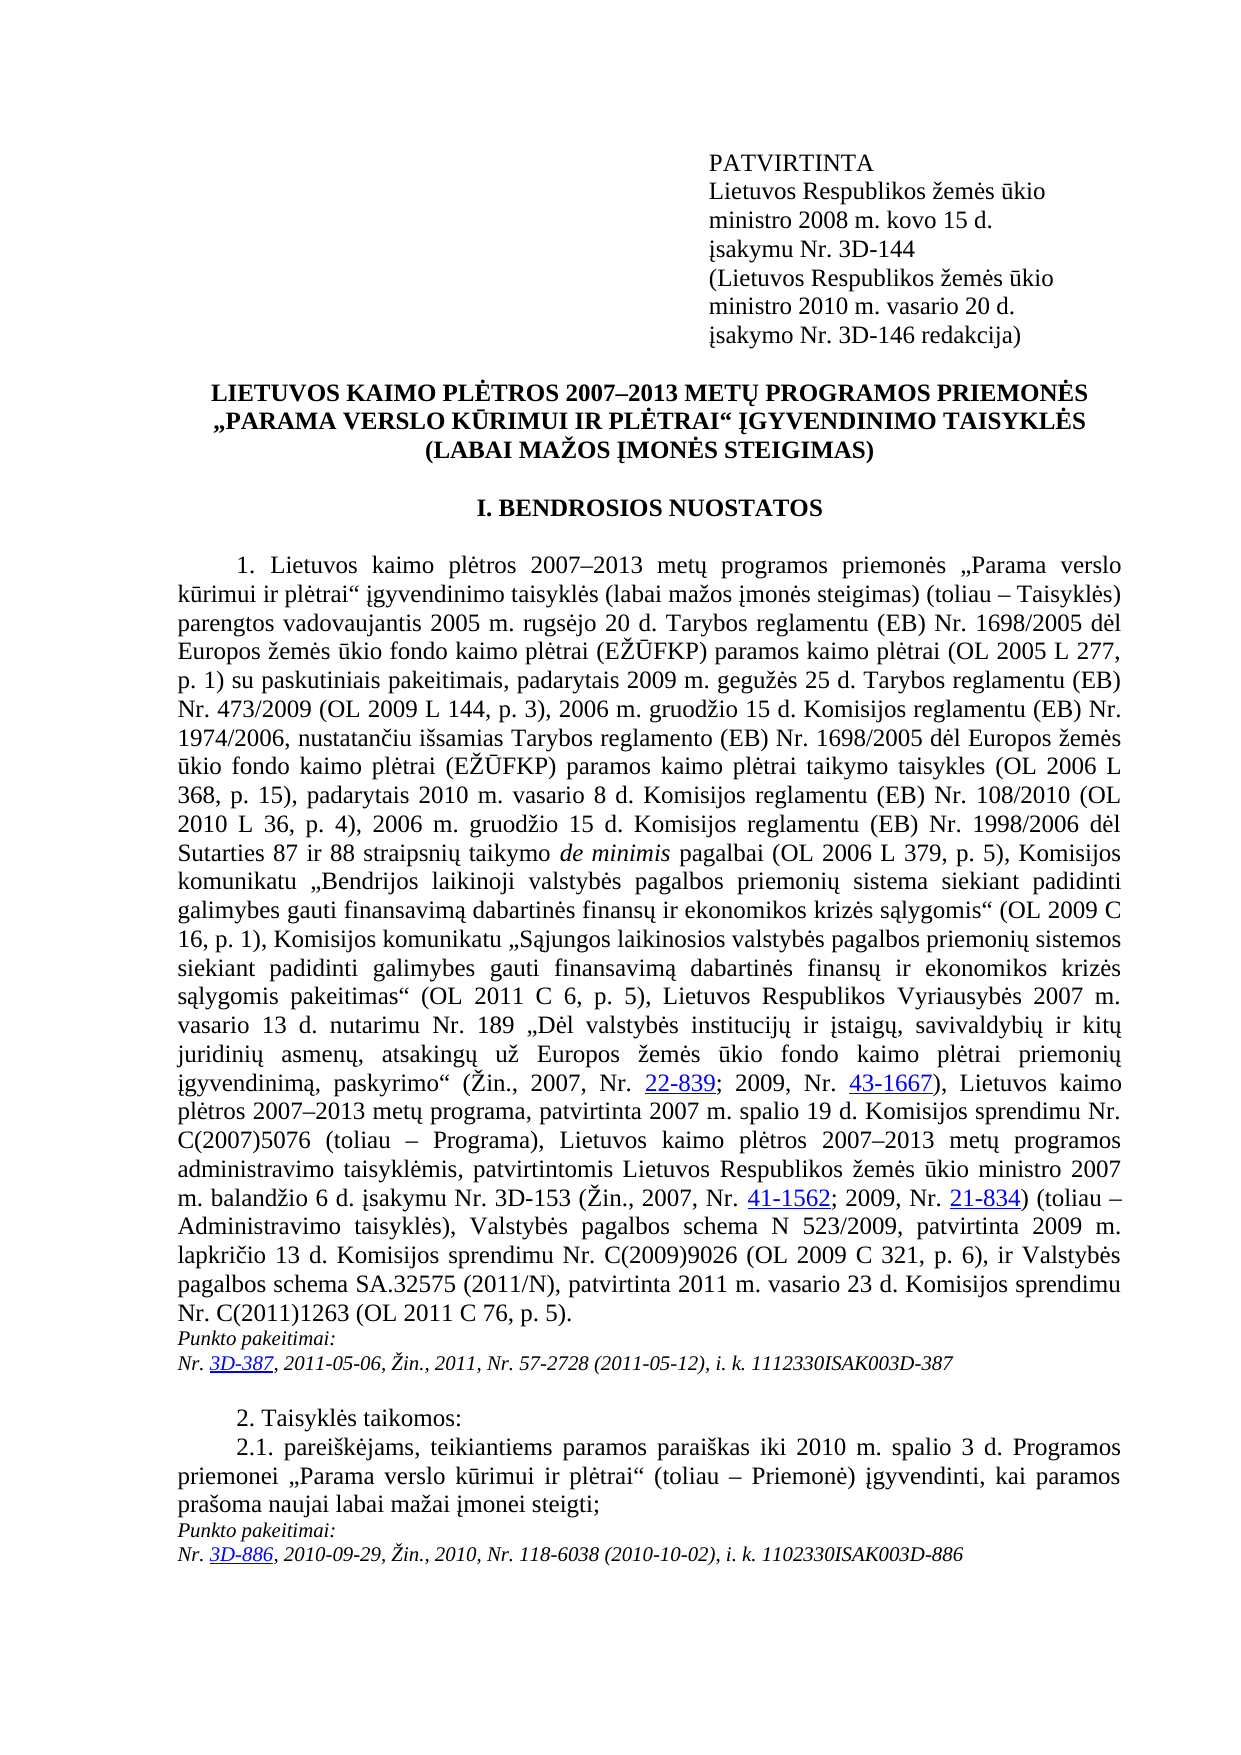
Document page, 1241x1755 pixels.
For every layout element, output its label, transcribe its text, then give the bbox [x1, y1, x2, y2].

text įsakymu Nr. 3D-144 [177, 234, 1122, 263]
text Lietuvos Respublikos žemės ūkio [177, 176, 1122, 205]
text I. BENDROSIOS NUOSTATOS [177, 493, 1122, 521]
text Punkto pakeitimai: [177, 1518, 1122, 1542]
text ministro 2010 m. vasario 20 d. [177, 291, 1122, 320]
text 2. Taisyklės taikomos: [177, 1403, 1122, 1432]
text įsakymo Nr. 3D-146 redakcija) [177, 320, 1122, 349]
text Nr. 3D-387, 2011-05-06, Žin., 2011, Nr. 57-2728 (2011-05-12), i. k. 1112330ISAK003D-387 [177, 1350, 1122, 1374]
text ministro 2008 m. kovo 15 d. [177, 205, 1122, 234]
text 2.1. pareiškėjams, teikiantiems paramos paraiškas iki 2010 m. spalio 3 d. Programos priemonei „Parama verslo kūrimui ir plėtrai“ (toliau – Priemonė) įgyvendinti, kai paramos prašoma naujai labai mažai įmonei steigti; [177, 1432, 1122, 1518]
text Punkto pakeitimai: [177, 1326, 1122, 1350]
text Nr. 3D-886, 2010-09-29, Žin., 2010, Nr. 118-6038 (2010-10-02), i. k. 1102330ISAK003D-886 [177, 1542, 1122, 1566]
text (Lietuvos Respublikos žemės ūkio [177, 263, 1122, 291]
text PATVIRTINTA [709, 148, 1122, 176]
text 1. Lietuvos kaimo plėtros 2007–2013 metų programos priemonės „Parama verslo kūrimui ir plėtrai“ įgyvendinimo taisyklės (labai mažos įmonės steigimas) (toliau – Taisyklės) parengtos vadovaujantis 2005 m. rugsėjo 20 d. Tarybos reglamentu (EB) Nr. 1698/2005 dėl Europos žemės ūkio fondo kaimo plėtrai (EŽŪFKP) paramos kaimo plėtrai (OL 2005 L 277, p. 1) su paskutiniais pakeitimais, padarytais 2009 m. gegužės 25 d. Tarybos reglamentu (EB) Nr. 473/2009 (OL 2009 L 144, p. 3), 2006 m. gruodžio 15 d. Komisijos reglamentu (EB) Nr. 1974/2006, nustatančiu išsamias Tarybos reglamento (EB) Nr. 1698/2005 dėl Europos žemės ūkio fondo kaimo plėtrai (EŽŪFKP) paramos kaimo plėtrai taikymo taisykles (OL 2006 L 368, p. 15), padarytais 2010 m. vasario 8 d. Komisijos reglamentu (EB) Nr. 108/2010 (OL 2010 L 36, p. 4), 2006 m. gruodžio 15 d. Komisijos reglamentu (EB) Nr. 1998/2006 dėl Sutarties 87 ir 88 straipsnių taikymo de minimis pagalbai (OL 2006 L 379, p. 5), Komisijos komunikatu „Bendrijos laikinoji valstybės pagalbos priemonių sistema siekiant padidinti galimybes gauti finansavimą dabartinės finansų ir ekonomikos krizės sąlygomis“ (OL 2009 C 16, p. 1), Komisijos komunikatu „Sąjungos laikinosios valstybės pagalbos priemonių sistemos siekiant padidinti galimybes gauti finansavimą dabartinės finansų ir ekonomikos krizės sąlygomis pakeitimas“ (OL 2011 C 6, p. 5), Lietuvos Respublikos Vyriausybės 2007 m. vasario 13 d. nutarimu Nr. 189 „Dėl valstybės institucijų ir įstaigų, savivaldybių ir kitų juridinių asmenų, atsakingų už Europos žemės ūkio fondo kaimo plėtrai priemonių įgyvendinimą, paskyrimo“ (Žin., 2007, Nr. 22-839; 2009, Nr. 43-1667), Lietuvos kaimo plėtros 2007–2013 metų programa, patvirtinta 2007 m. spalio 19 d. Komisijos sprendimu Nr. C(2007)5076 (toliau – Programa), Lietuvos kaimo plėtros 2007–2013 metų programos administravimo taisyklėmis, patvirtintomis Lietuvos Respublikos žemės ūkio ministro 2007 m. balandžio 6 d. įsakymu Nr. 3D-153 (Žin., 2007, Nr. 41-1562; 2009, Nr. 21-834) (toliau – Administravimo taisyklės), Valstybės pagalbos schema N 523/2009, patvirtinta 2009 m. lapkričio 13 d. Komisijos sprendimu Nr. C(2009)9026 (OL 2009 C 321, p. 6), ir Valstybės pagalbos schema SA.32575 (2011/N), patvirtinta 2011 m. vasario 23 d. Komisijos sprendimu Nr. C(2011)1263 (OL 2011 C 76, p. 5). [177, 550, 1122, 1326]
text LIETUVOS KAIMO PLĖTROS 2007–2013 METŲ PROGRAMOS PRIEMONĖS „PARAMA VERSLO KŪRIMUI IR PLĖTRAI“ ĮGYVENDINIMO TAISYKLĖS (LABAI MAŽOS ĮMONĖS STEIGIMAS) [177, 378, 1122, 464]
